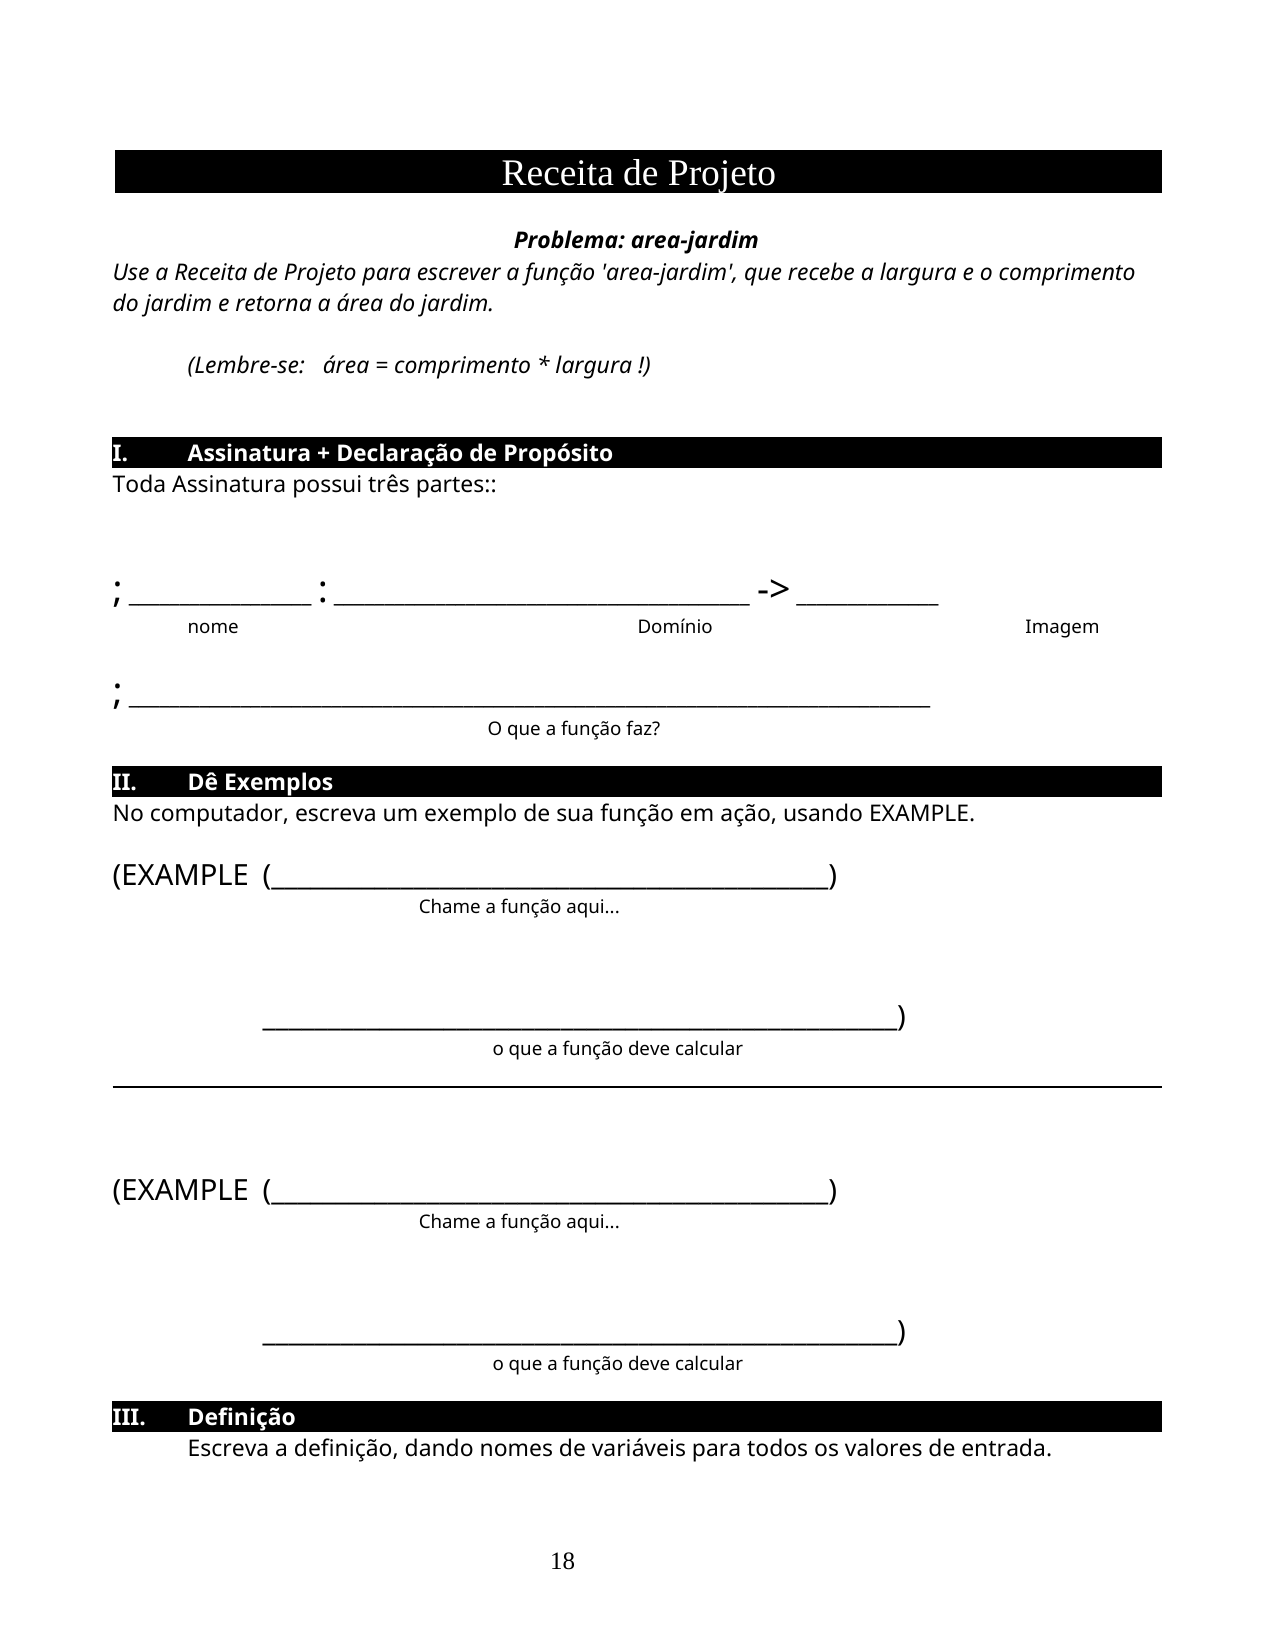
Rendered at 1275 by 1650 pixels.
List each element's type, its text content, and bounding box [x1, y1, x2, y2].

text ; __________________ : _________________________________________ -> ______________ [112, 562, 1162, 613]
text Use a Receita de Projeto para escrever a função 'area-jardim', que recebe a largura e o comprimento do jardim e retorna a área do jardim. [112, 256, 1162, 349]
subtitle Receita de Projeto [115, 150, 1162, 193]
text ; _______________________________________________________________________________ [112, 664, 1162, 715]
text o que a função deve calcular [487, 1350, 1162, 1376]
text (Lembre-se: área = comprimento * largura !) [112, 349, 1162, 381]
text (EXAMPLE (___________________________________________) [112, 1169, 1162, 1209]
text No computador, escreva um exemplo de sua função em ação, usando EXAMPLE. [112, 797, 1162, 828]
text Toda Assinatura possui três partes:: [112, 468, 1162, 499]
text o que a função deve calcular [487, 1035, 1162, 1061]
text Chame a função aqui... [337, 1209, 1162, 1234]
subtitle Dê Exemplos [112, 766, 1162, 797]
text Chame a função aqui... [337, 894, 1162, 919]
list Escreva a definição, dando nomes de variáveis para todos os valores de entrada. [150, 1432, 1162, 1463]
text _________________________________________________) [187, 1311, 1162, 1350]
text Problema: area-jardim [112, 224, 1162, 256]
text (EXAMPLE (___________________________________________) [112, 854, 1162, 894]
subtitle Assinatura + Declaração de Propósito [112, 437, 1162, 468]
subtitle Definição [112, 1401, 1162, 1432]
text nome Domínio Imagem [112, 613, 1162, 638]
text O que a função faz? [112, 715, 1162, 741]
text _________________________________________________) [187, 996, 1162, 1035]
